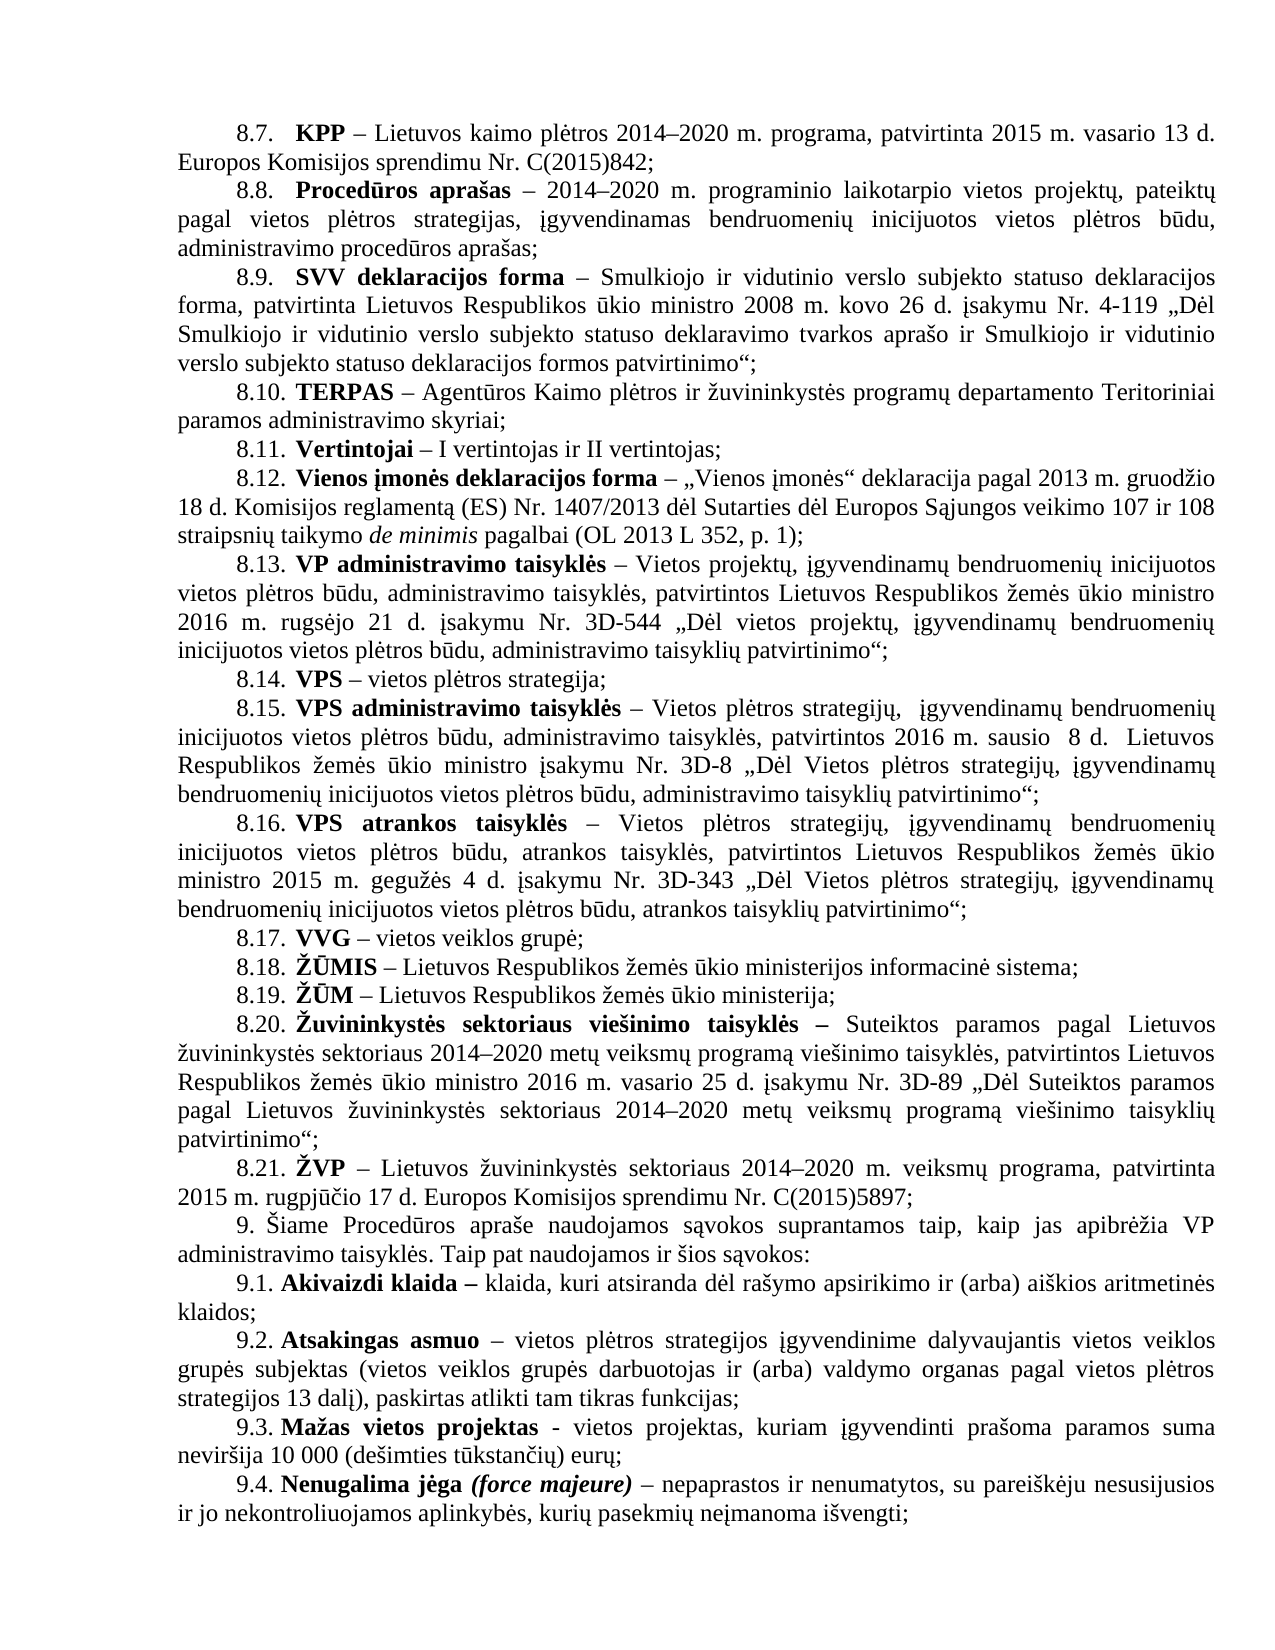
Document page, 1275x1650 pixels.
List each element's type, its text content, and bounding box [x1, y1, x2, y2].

text 9.2. Atsakingas asmuo – vietos plėtros strategijos įgyvendinime dalyvaujantis vietos veiklos grupės subjektas (vietos veiklos grupės darbuotojas ir (arba) valdymo organas pagal vietos plėtros strategijos 13 dalį), paskirtas atlikti tam tikras funkcijas; [177, 1326, 1216, 1412]
text 9.1. Akivaizdi klaida – klaida, kuri atsiranda dėl rašymo apsirikimo ir (arba) aiškios aritmetinės klaidos; [177, 1268, 1216, 1326]
text 9. Šiame Procedūros apraše naudojamos sąvokos suprantamos taip, kaip jas apibrėžia VP administravimo taisyklės. Taip pat naudojamos ir šios sąvokos: [177, 1211, 1216, 1268]
text 8.15. VPS administravimo taisyklės – Vietos plėtros strategijų, įgyvendinamų bendruomenių inicijuotos vietos plėtros būdu, administravimo taisyklės, patvirtintos 2016 m. sausio 8 d. Lietuvos Respublikos žemės ūkio ministro įsakymu Nr. 3D-8 „Dėl Vietos plėtros strategijų, įgyvendinamų bendruomenių inicijuotos vietos plėtros būdu, administravimo taisyklių patvirtinimo“; [177, 693, 1216, 808]
text 8.18. ŽŪMIS – Lietuvos Respublikos žemės ūkio ministerijos informacinė sistema; [177, 952, 1216, 981]
text 8.11. Vertintojai – I vertintojas ir II vertintojas; [177, 434, 1216, 463]
text 8.8. Procedūros aprašas – 2014–2020 m. programinio laikotarpio vietos projektų, pateiktų pagal vietos plėtros strategijas, įgyvendinamas bendruomenių inicijuotos vietos plėtros būdu, administravimo procedūros aprašas; [177, 176, 1216, 262]
text 8.21. ŽVP – Lietuvos žuvininkystės sektoriaus 2014–2020 m. veiksmų programa, patvirtinta 2015 m. rugpjūčio 17 d. Europos Komisijos sprendimu Nr. C(2015)5897; [177, 1153, 1216, 1211]
text 9.4. Nenugalima jėga (force majeure) – nepaprastos ir nenumatytos, su pareiškėju nesusijusios ir jo nekontroliuojamos aplinkybės, kurių pasekmių neįmanoma išvengti; [177, 1469, 1216, 1527]
text 8.19. ŽŪM – Lietuvos Respublikos žemės ūkio ministerija; [177, 981, 1216, 1009]
text 8.13. VP administravimo taisyklės – Vietos projektų, įgyvendinamų bendruomenių inicijuotos vietos plėtros būdu, administravimo taisyklės, patvirtintos Lietuvos Respublikos žemės ūkio ministro 2016 m. rugsėjo 21 d. įsakymu Nr. 3D-544 „Dėl vietos projektų, įgyvendinamų bendruomenių inicijuotos vietos plėtros būdu, administravimo taisyklių patvirtinimo“; [177, 549, 1216, 664]
text 8.9. SVV deklaracijos forma – Smulkiojo ir vidutinio verslo subjekto statuso deklaracijos forma, patvirtinta Lietuvos Respublikos ūkio ministro 2008 m. kovo 26 d. įsakymu Nr. 4-119 „Dėl Smulkiojo ir vidutinio verslo subjekto statuso deklaravimo tvarkos aprašo ir Smulkiojo ir vidutinio verslo subjekto statuso deklaracijos formos patvirtinimo“; [177, 262, 1216, 377]
text 9.3. Mažas vietos projektas - vietos projektas, kuriam įgyvendinti prašoma paramos suma neviršija 10 000 (dešimties tūkstančių) eurų; [177, 1412, 1216, 1469]
text 8.20. Žuvininkystės sektoriaus viešinimo taisyklės – Suteiktos paramos pagal Lietuvos žuvininkystės sektoriaus 2014–2020 metų veiksmų programą viešinimo taisyklės, patvirtintos Lietuvos Respublikos žemės ūkio ministro 2016 m. vasario 25 d. įsakymu Nr. 3D-89 „Dėl Suteiktos paramos pagal Lietuvos žuvininkystės sektoriaus 2014–2020 metų veiksmų programą viešinimo taisyklių patvirtinimo“; [177, 1009, 1216, 1153]
text 8.17. VVG – vietos veiklos grupė; [177, 923, 1216, 952]
text 8.12. Vienos įmonės deklaracijos forma – „Vienos įmonės“ deklaracija pagal 2013 m. gruodžio 18 d. Komisijos reglamentą (ES) Nr. 1407/2013 dėl Sutarties dėl Europos Sąjungos veikimo 107 ir 108 straipsnių taikymo de minimis pagalbai (OL 2013 L 352, p. 1); [177, 463, 1216, 549]
text 8.7. KPP – Lietuvos kaimo plėtros 2014–2020 m. programa, patvirtinta 2015 m. vasario 13 d. Europos Komisijos sprendimu Nr. C(2015)842; [177, 118, 1216, 176]
text 8.16. VPS atrankos taisyklės – Vietos plėtros strategijų, įgyvendinamų bendruomenių inicijuotos vietos plėtros būdu, atrankos taisyklės, patvirtintos Lietuvos Respublikos žemės ūkio ministro 2015 m. gegužės 4 d. įsakymu Nr. 3D-343 „Dėl Vietos plėtros strategijų, įgyvendinamų bendruomenių inicijuotos vietos plėtros būdu, atrankos taisyklių patvirtinimo“; [177, 808, 1216, 923]
text 8.14. VPS – vietos plėtros strategija; [177, 664, 1216, 693]
text 8.10. TERPAS – Agentūros Kaimo plėtros ir žuvininkystės programų departamento Teritoriniai paramos administravimo skyriai; [177, 377, 1216, 434]
